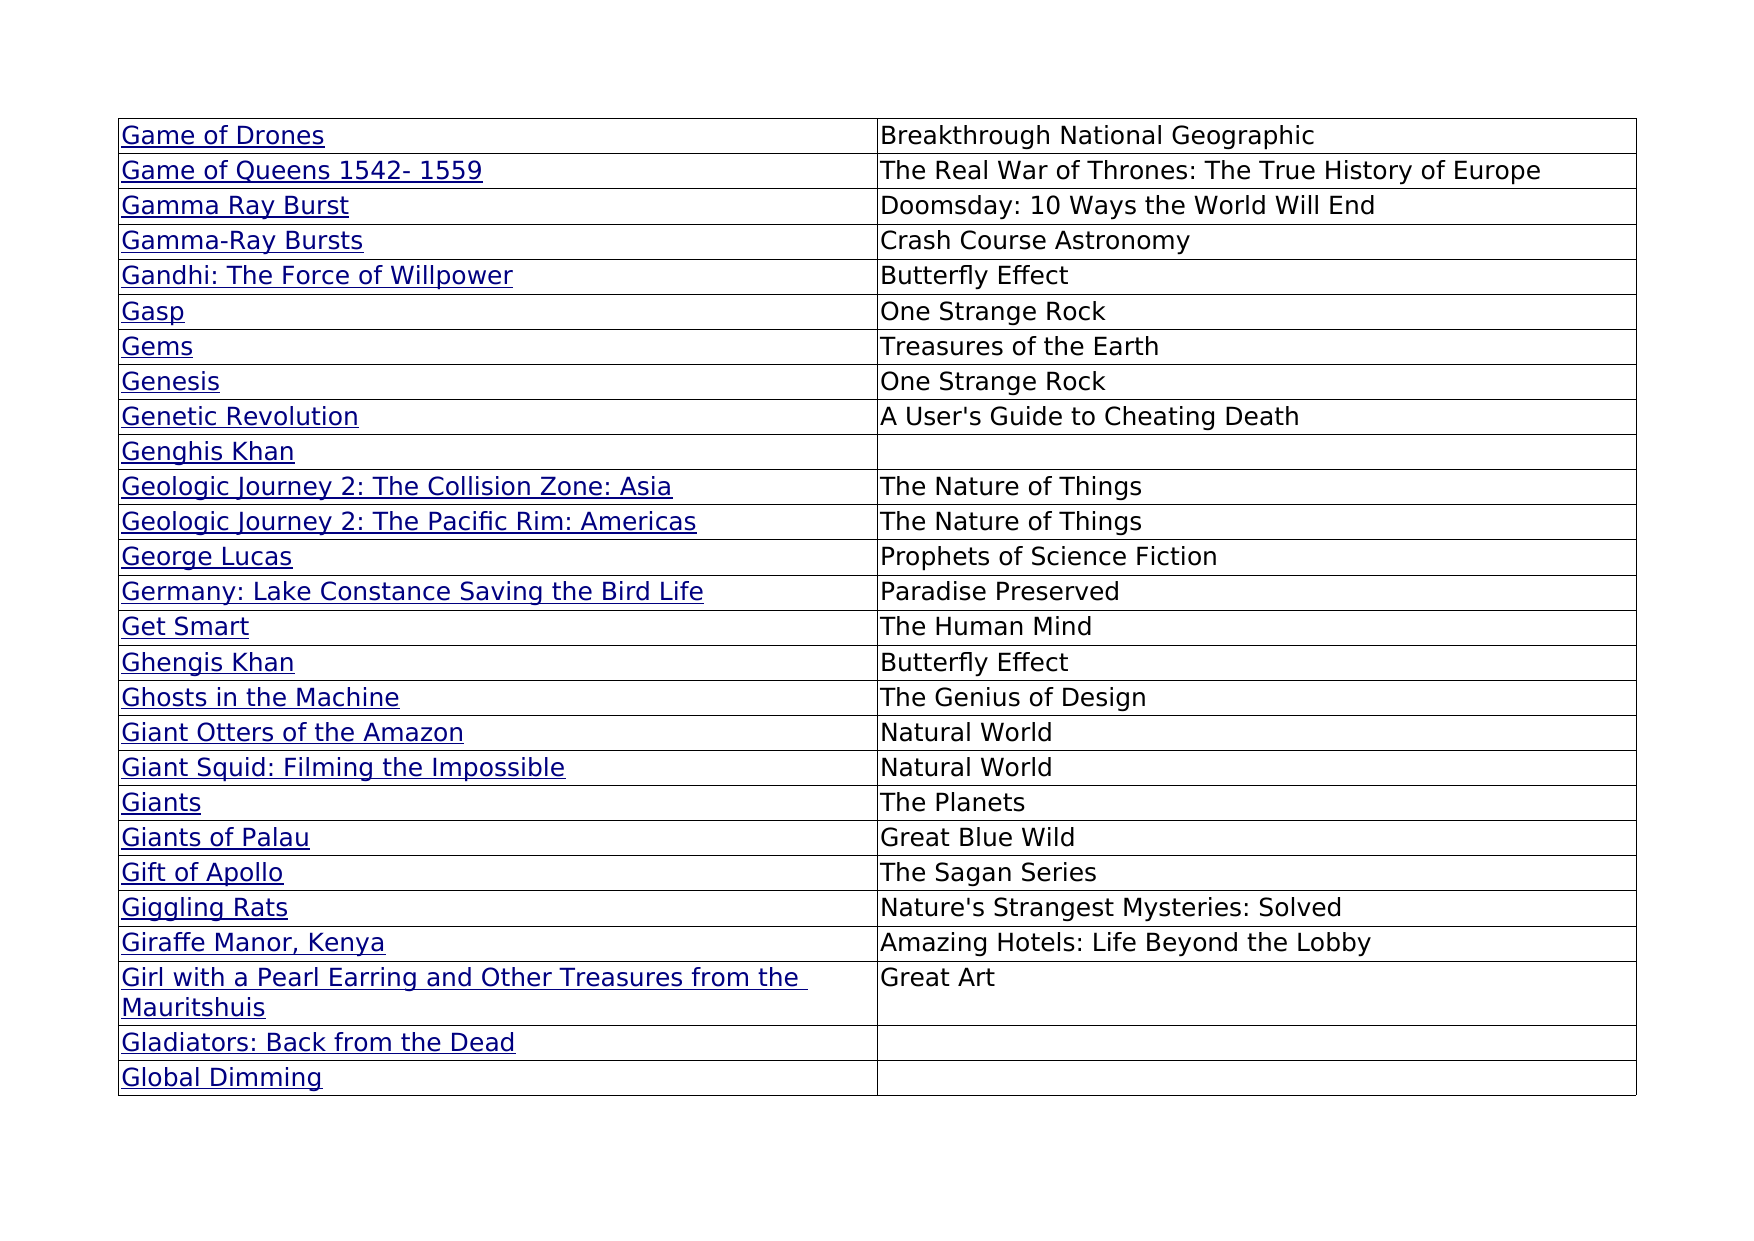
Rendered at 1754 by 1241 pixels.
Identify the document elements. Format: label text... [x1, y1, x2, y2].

table_cell Germany: Lake Constance Saving the Bird Life [119, 576, 877, 609]
table_cell Global Dimming [119, 1061, 877, 1095]
table_cell Treasures of the Earth [878, 330, 1636, 364]
table_cell Game of Queens 1542- 1559 [119, 154, 877, 188]
table_cell Ghengis Khan [119, 646, 877, 680]
table_cell The Real War of Thrones: The True History of Europe [878, 154, 1636, 188]
table_cell Giggling Rats [119, 891, 877, 926]
table_cell Genetic Revolution [119, 400, 877, 434]
table_cell Great Art [878, 962, 1636, 1025]
table_cell One Strange Rock [878, 295, 1636, 329]
table_cell The Genius of Design [878, 681, 1636, 715]
table_cell Butterfly Effect [878, 260, 1636, 294]
table_cell Great Blue Wild [878, 821, 1636, 855]
table_cell Geologic Journey 2: The Collision Zone: Asia [119, 470, 877, 504]
table_cell Doomsday: 10 Ways the World Will End [878, 189, 1636, 223]
table_cell [878, 435, 1636, 469]
table_cell Gandhi: The Force of Willpower [119, 260, 877, 294]
table_cell Giants [119, 786, 877, 820]
table_cell Get Smart [119, 611, 877, 645]
table_cell Gems [119, 330, 877, 364]
table_cell Gladiators: Back from the Dead [119, 1026, 877, 1060]
table_cell The Sagan Series [878, 856, 1636, 890]
table_cell Nature's Strangest Mysteries: Solved [878, 891, 1636, 926]
table_cell Giraffe Manor, Kenya [119, 927, 877, 961]
table_cell Giant Squid: Filming the Impossible [119, 751, 877, 785]
table_cell [878, 1061, 1636, 1095]
table_cell Gamma Ray Burst [119, 189, 877, 223]
table_cell Breakthrough National Geographic [878, 119, 1636, 153]
table_cell The Nature of Things [878, 470, 1636, 504]
table_cell Giant Otters of the Amazon [119, 716, 877, 750]
table_cell Natural World [878, 751, 1636, 785]
table_cell A User's Guide to Cheating Death [878, 400, 1636, 434]
table_cell Prophets of Science Fiction [878, 540, 1636, 574]
table_cell Amazing Hotels: Life Beyond the Lobby [878, 927, 1636, 961]
table_cell Butterfly Effect [878, 646, 1636, 680]
table_cell The Human Mind [878, 611, 1636, 645]
table_cell Natural World [878, 716, 1636, 750]
table_cell Crash Course Astronomy [878, 225, 1636, 258]
table_cell One Strange Rock [878, 365, 1636, 399]
table_cell Giants of Palau [119, 821, 877, 855]
table_cell The Nature of Things [878, 505, 1636, 539]
table_cell Gasp [119, 295, 877, 329]
table_cell Game of Drones [119, 119, 877, 153]
table_cell Paradise Preserved [878, 576, 1636, 609]
table_cell [878, 1026, 1636, 1060]
table_cell George Lucas [119, 540, 877, 574]
table_cell Genesis [119, 365, 877, 399]
table_cell Geologic Journey 2: The Pacific Rim: Americas [119, 505, 877, 539]
table_cell The Planets [878, 786, 1636, 820]
table_cell Genghis Khan [119, 435, 877, 469]
table_cell Gift of Apollo [119, 856, 877, 890]
table_cell Ghosts in the Machine [119, 681, 877, 715]
table_cell Girl with a Pearl Earring and Other Treasures from the Mauritshuis [119, 962, 877, 1025]
table_cell Gamma-Ray Bursts [119, 225, 877, 258]
